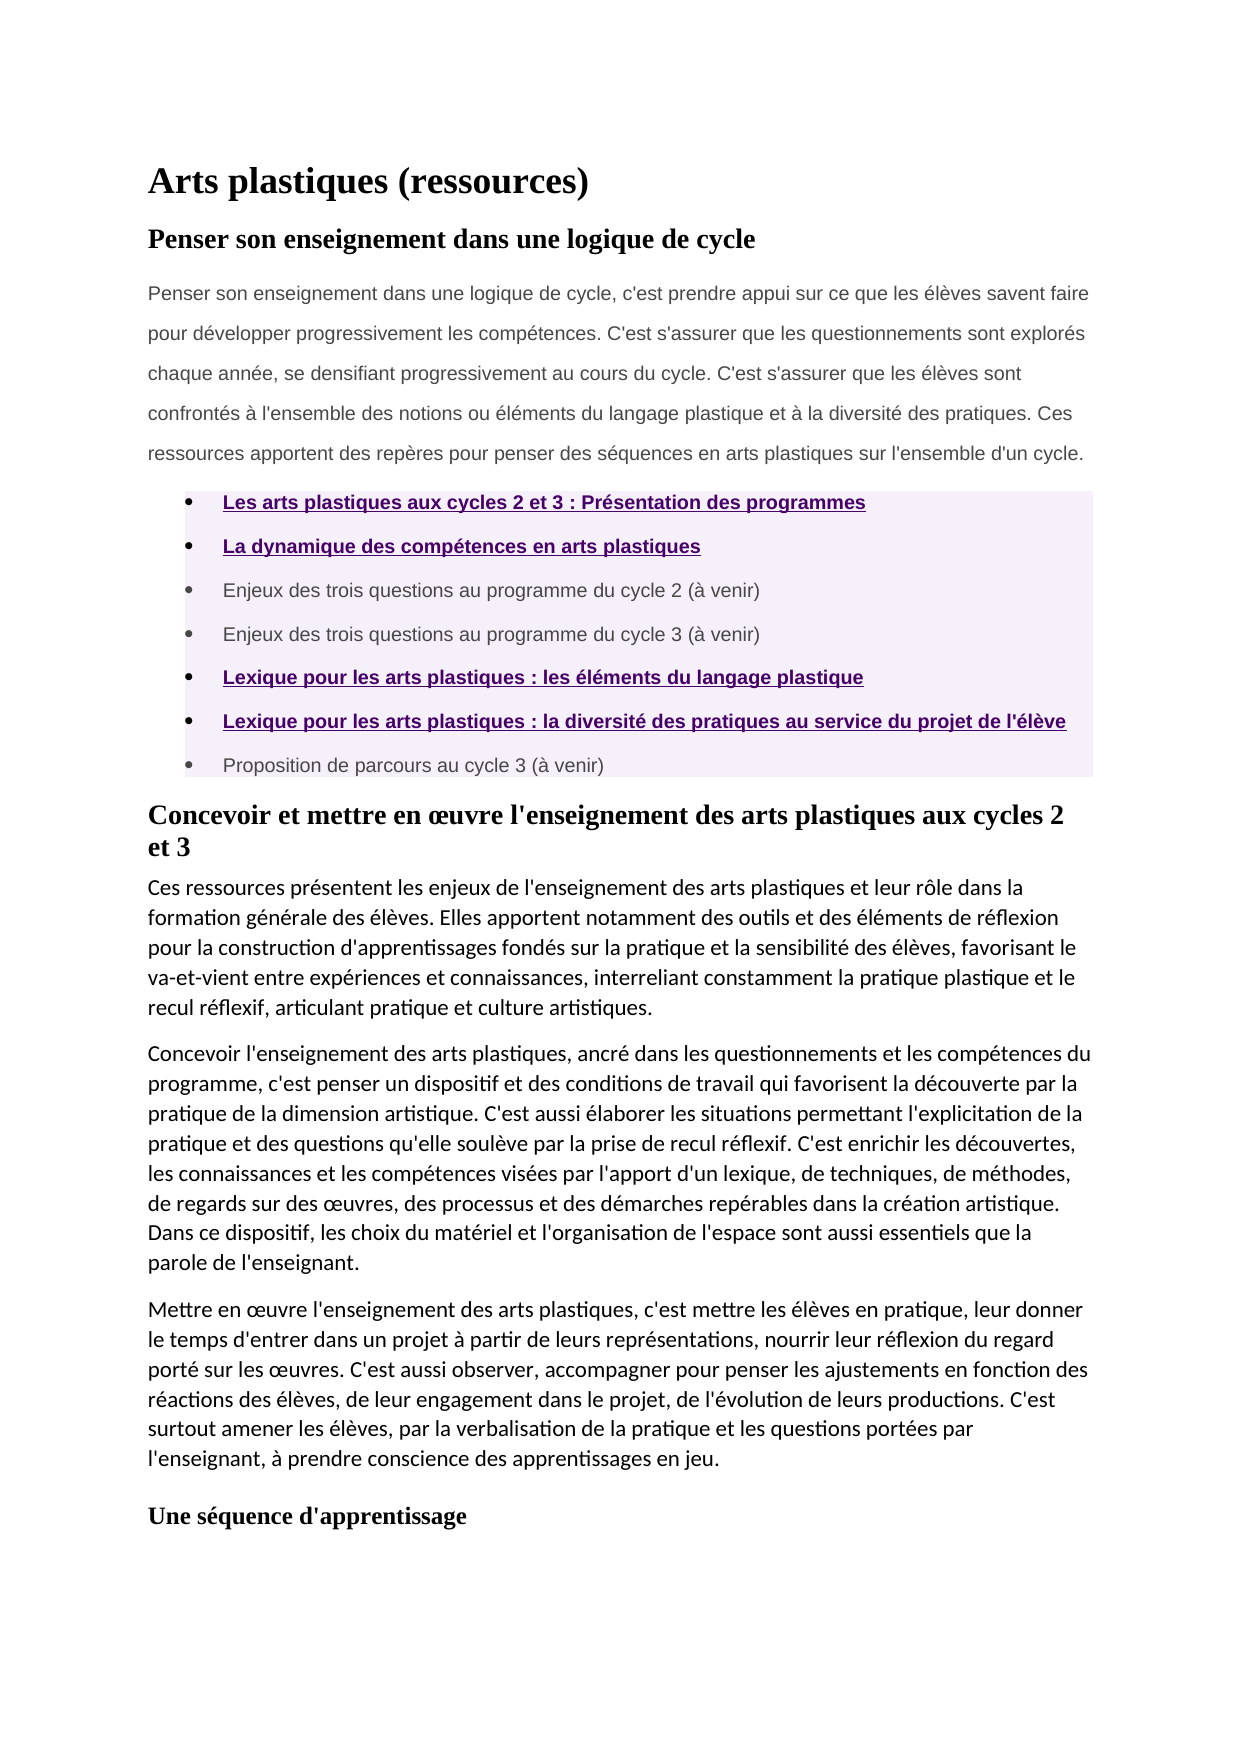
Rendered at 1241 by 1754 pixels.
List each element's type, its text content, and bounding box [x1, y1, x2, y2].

subtitle Arts plastiques (ressources) [148, 158, 1093, 201]
list Enjeux des trois questions au programme du cycle 3 (à venir) [185, 622, 1093, 645]
text Penser son enseignement dans une logique de cycle, c'est prendre appui sur ce que les élèves savent faire pour développer progressivement les compétences. C'est s'assurer que les questionnements sont explorés chaque année, se densifiant progressivement au cours du cycle. C'est s'assurer que les élèves sont confrontés à l'ensemble des notions ou éléments du langage plastique et à la diversité des pratiques. Ces ressources apportent des repères pour penser des séquences en arts plastiques sur l'ensemble d'un cycle. [148, 265, 1093, 465]
subtitle Concevoir et mettre en œuvre l'enseignement des arts plastiques aux cycles 2 et 3 [148, 798, 1093, 863]
text Concevoir l'enseignement des arts plastiques, ancré dans les questionnements et les compétences du programme, c'est penser un dispositif et des conditions de travail qui favorisent la découverte par la pratique de la dimension artistique. C'est aussi élaborer les situations permettant l'explicitation de la pratique et des questions qu'elle soulève par la prise de recul réflexif. C'est enrichir les découvertes, les connaissances et les compétences visées par l'apport d'un lexique, de techniques, de méthodes, de regards sur des œuvres, des processus et des démarches repérables dans la création artistique. Dans ce dispositif, les choix du matériel et l'organisation de l'espace sont aussi essentiels que la parole de l'enseignant. [148, 1039, 1093, 1276]
text Mettre en œuvre l'enseignement des arts plastiques, c'est mettre les élèves en pratique, leur donner le temps d'entrer dans un projet à partir de leurs représentations, nourrir leur réflexion du regard porté sur les œuvres. C'est aussi observer, accompagner pour penser les ajustements en fonction des réactions des élèves, de leur engagement dans le projet, de l'évolution de leurs productions. C'est surtout amener les élèves, par la verbalisation de la pratique et les questions portées par l'enseignant, à prendre conscience des apprentissages en jeu. [148, 1295, 1093, 1472]
subtitle Penser son enseignement dans une logique de cycle [148, 222, 1093, 254]
text Ces ressources présentent les enjeux de l'enseignement des arts plastiques et leur rôle dans la formation générale des élèves. Elles apportent notamment des outils et des éléments de réflexion pour la construction d'apprentissages fondés sur la pratique et la sensibilité des élèves, favorisant le va-et-vient entre expériences et connaissances, interreliant constamment la pratique plastique et le recul réflexif, articulant pratique et culture artistiques. [148, 873, 1093, 1021]
list Enjeux des trois questions au programme du cycle 2 (à venir) [185, 578, 1093, 602]
list Lexique pour les arts plastiques : les éléments du langage plastique [185, 666, 1093, 689]
list Les arts plastiques aux cycles 2 et 3 : Présentation des programmes [185, 491, 1093, 514]
list Proposition de parcours au cycle 3 (à venir) [185, 754, 1093, 777]
subtitle Une séquence d'apprentissage [148, 1501, 1093, 1530]
list Lexique pour les arts plastiques : la diversité des pratiques au service du projet de l'élève [185, 710, 1093, 733]
list La dynamique des compétences en arts plastiques [185, 535, 1093, 558]
